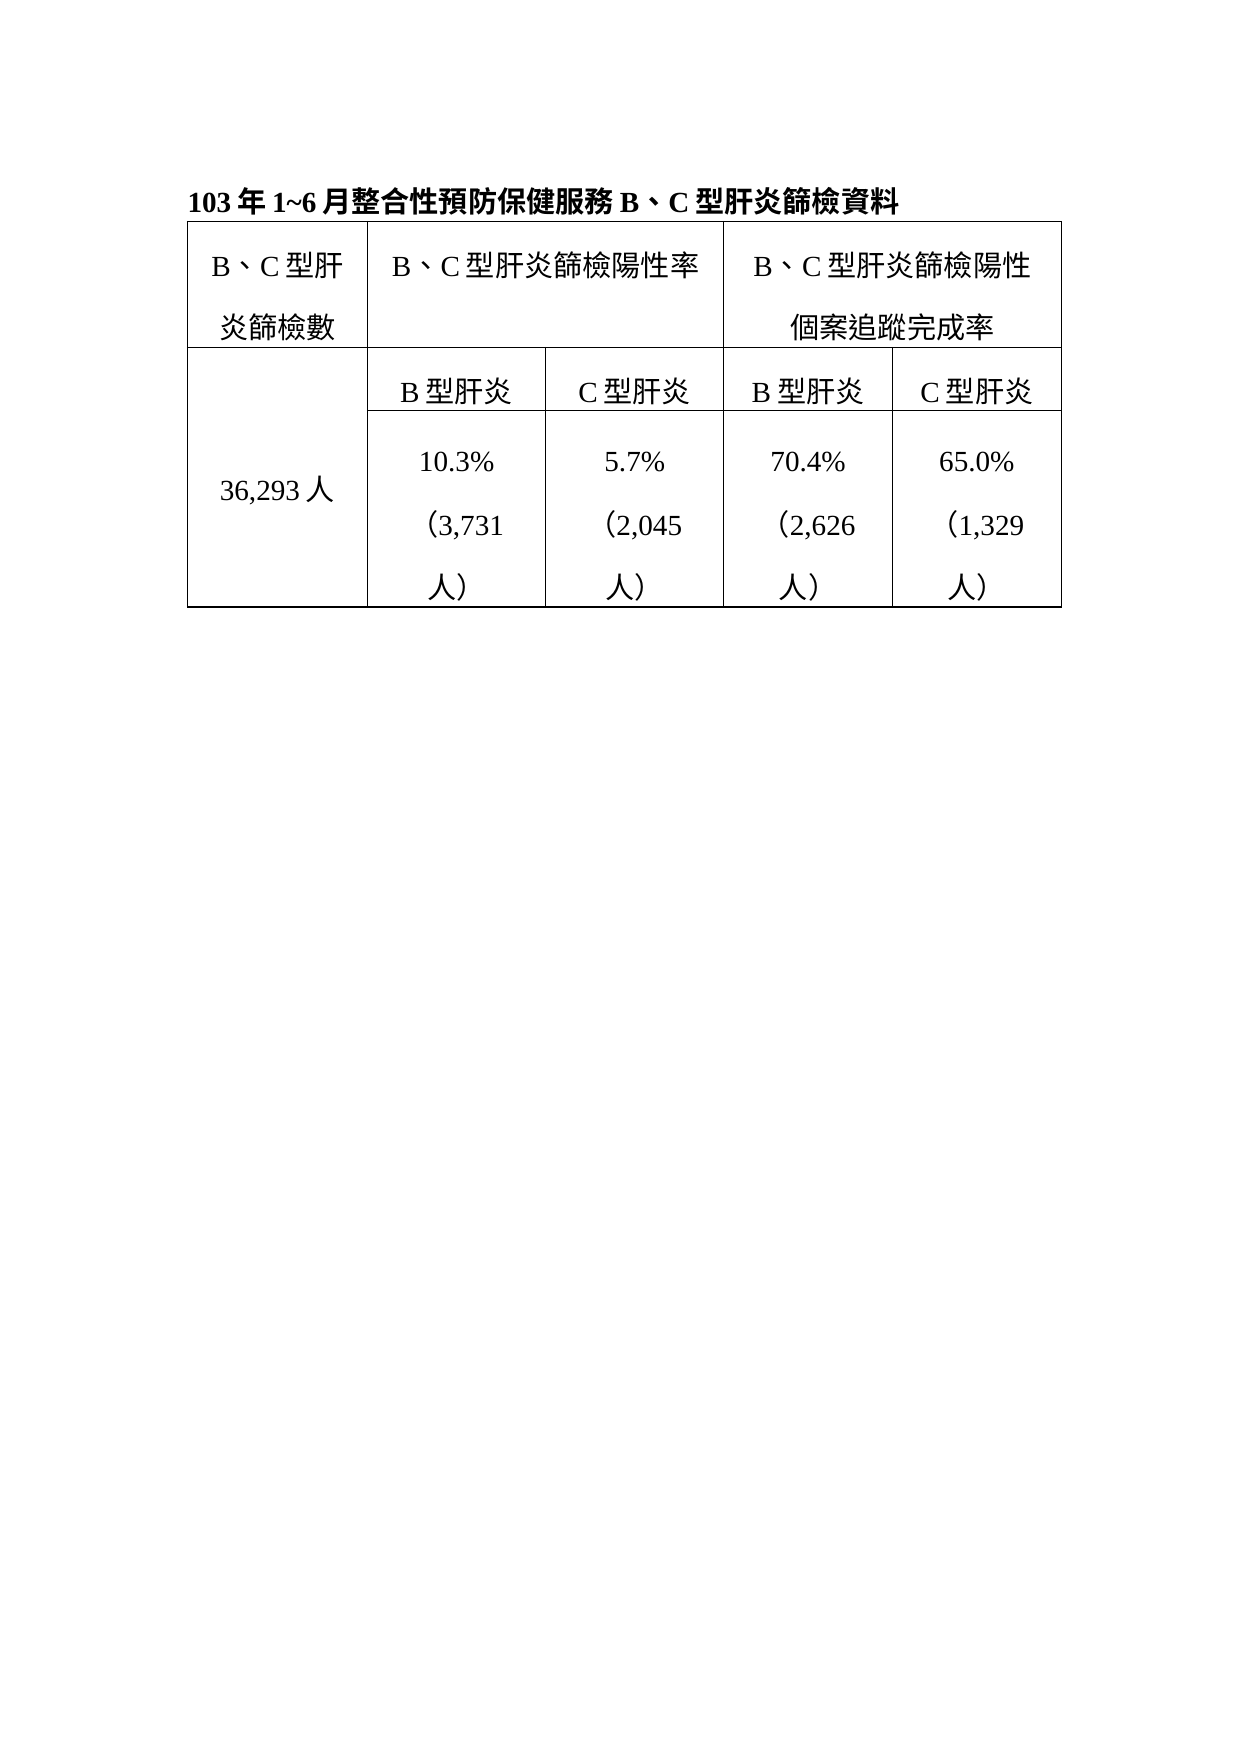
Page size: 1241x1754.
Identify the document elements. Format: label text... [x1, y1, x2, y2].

table_cell 36,293人 [188, 348, 367, 606]
table_header B、C型肝炎篩檢陽性 個案追蹤完成率 [724, 222, 1061, 347]
table_header B、C型肝炎篩檢陽性率 [368, 222, 723, 347]
table_cell C型肝炎 [546, 348, 723, 410]
table_cell B型肝炎 [724, 348, 892, 410]
table_cell 5.7% （2,045人） [546, 411, 723, 606]
table_cell 65.0% （1,329人） [893, 411, 1061, 606]
table_cell 10.3% （3,731人） [368, 411, 545, 606]
table_cell C型肝炎 [893, 348, 1061, 410]
table_cell B型肝炎 [368, 348, 545, 410]
table_cell 70.4% （2,626人） [724, 411, 892, 606]
table_header B、C型肝炎篩檢數 [188, 222, 367, 347]
text 103年1~6月整合性預防保健服務B、C型肝炎篩檢資料 [187, 158, 1053, 221]
